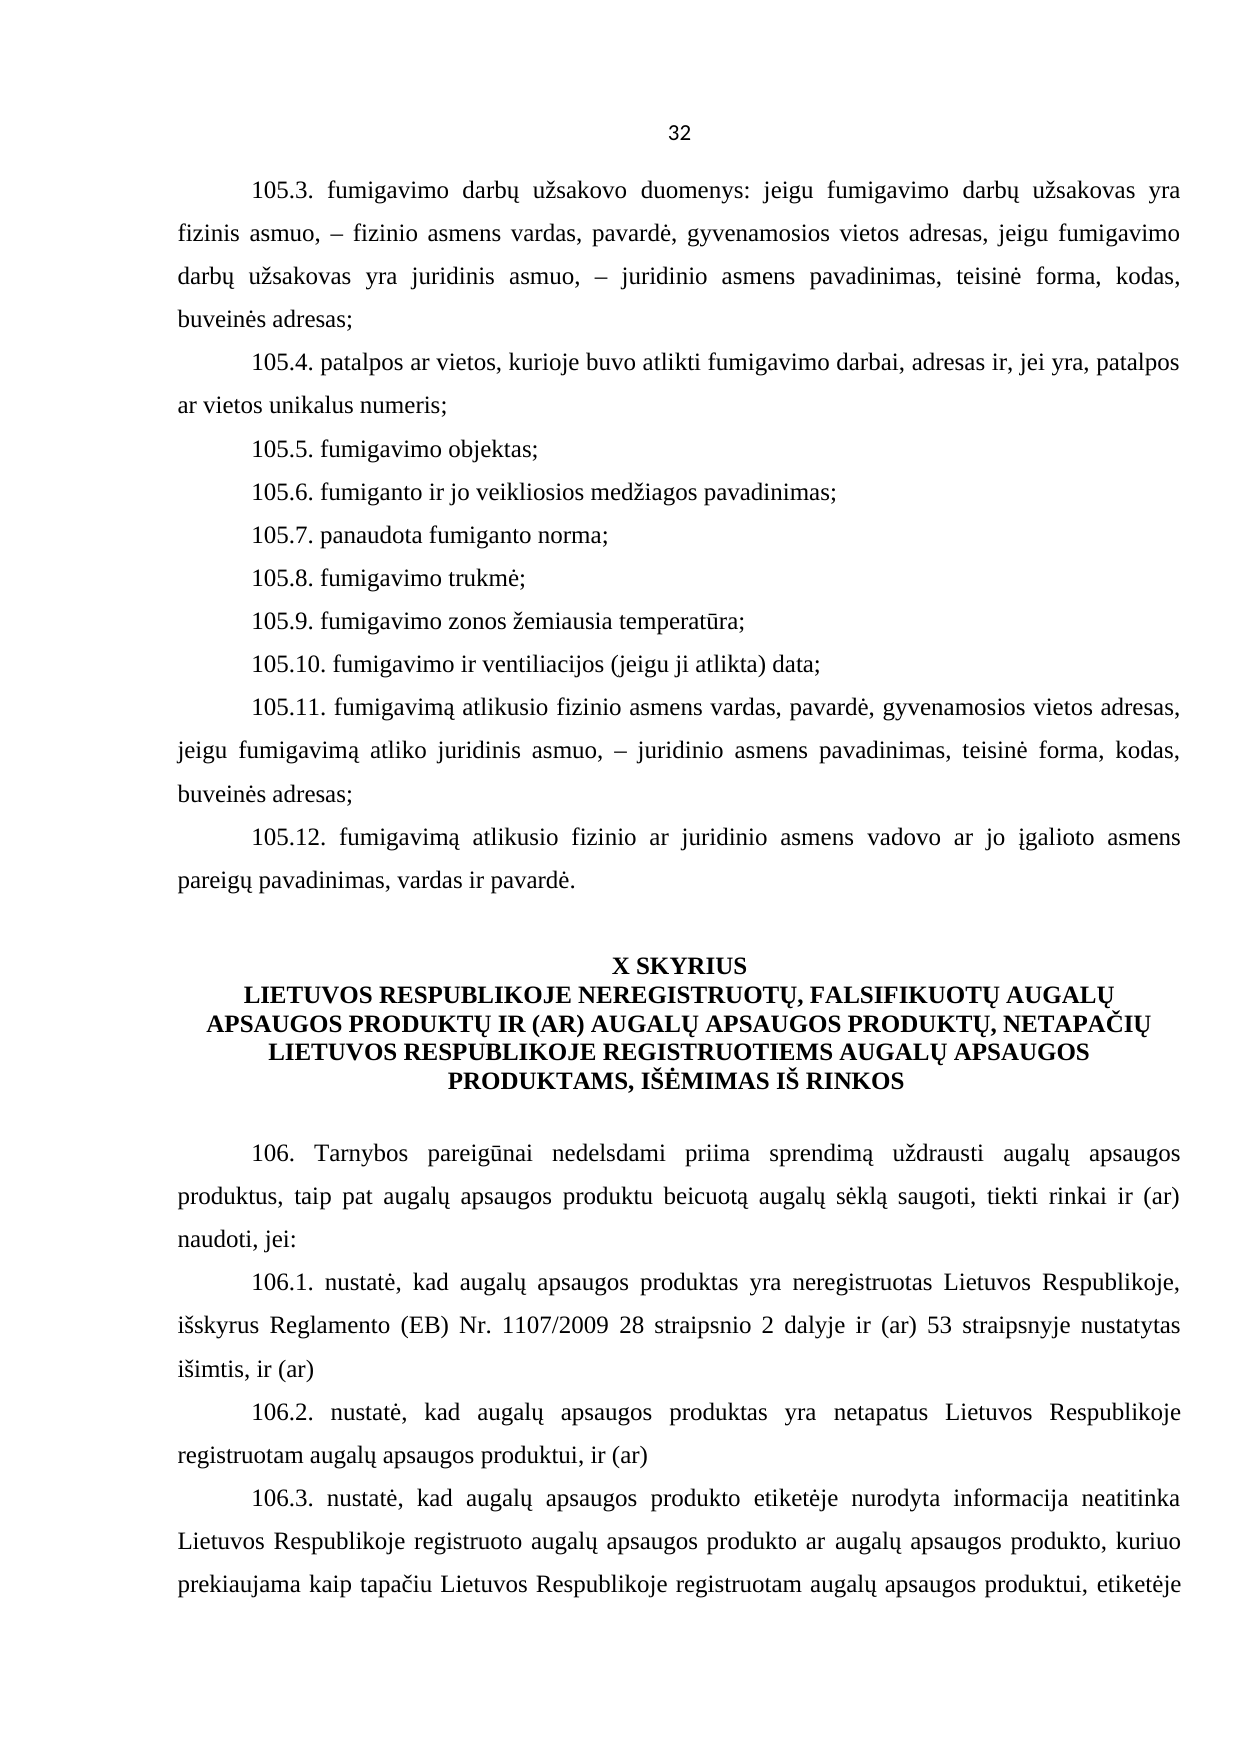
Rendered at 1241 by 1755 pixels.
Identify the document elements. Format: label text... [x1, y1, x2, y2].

text 105.10. fumigavimo ir ventiliacijos (jeigu ji atlikta) data; [177, 649, 1181, 678]
text 106.3. nustatė, kad augalų apsaugos produkto etiketėje nurodyta informacija neatitinka Lietuvos Respublikoje registruoto augalų apsaugos produkto ar augalų apsaugos produkto, kuriuo prekiaujama kaip tapačiu Lietuvos Respublikoje registruotam augalų apsaugos produktui, etiketėje [177, 1483, 1181, 1598]
text 105.9. fumigavimo zonos žemiausia temperatūra; [177, 606, 1181, 635]
text 105.11. fumigavimą atlikusio fizinio asmens vardas, pavardė, gyvenamosios vietos adresas, jeigu fumigavimą atliko juridinis asmuo, – juridinio asmens pavadinimas, teisinė forma, kodas, buveinės adresas; [177, 692, 1181, 807]
text 105.7. panaudota fumiganto norma; [177, 520, 1181, 549]
text 105.3. fumigavimo darbų užsakovo duomenys: jeigu fumigavimo darbų užsakovas yra fizinis asmuo, – fizinio asmens vardas, pavardė, gyvenamosios vietos adresas, jeigu fumigavimo darbų užsakovas yra juridinis asmuo, – juridinio asmens pavadinimas, teisinė forma, kodas, buveinės adresas; [177, 175, 1181, 333]
text 106. Tarnybos pareigūnai nedelsdami priima sprendimą uždrausti augalų apsaugos produktus, taip pat augalų apsaugos produktu beicuotą augalų sėklą saugoti, tiekti rinkai ir (ar) naudoti, jei: [177, 1138, 1181, 1253]
text 106.2. nustatė, kad augalų apsaugos produktas yra netapatus Lietuvos Respublikoje registruotam augalų apsaugos produktui, ir (ar) [177, 1397, 1181, 1469]
subtitle X SKYRIUS [177, 951, 1181, 980]
text 105.12. fumigavimą atlikusio fizinio ar juridinio asmens vadovo ar jo įgalioto asmens pareigų pavadinimas, vardas ir pavardė. [177, 822, 1181, 894]
text 105.4. patalpos ar vietos, kurioje buvo atlikti fumigavimo darbai, adresas ir, jei yra, patalpos ar vietos unikalus numeris; [177, 347, 1181, 419]
text 105.8. fumigavimo trukmė; [177, 563, 1181, 592]
text 106.1. nustatė, kad augalų apsaugos produktas yra neregistruotas Lietuvos Respublikoje, išskyrus Reglamento (EB) Nr. 1107/2009 28 straipsnio 2 dalyje ir (ar) 53 straipsnyje nustatytas išimtis, ir (ar) [177, 1267, 1181, 1382]
text 105.6. fumiganto ir jo veikliosios medžiagos pavadinimas; [177, 477, 1181, 506]
text 105.5. fumigavimo objektas; [177, 434, 1181, 462]
subtitle LIETUVOS RESPUBLIKOJE NEREGISTRUOTŲ, FALSIFIKUOTŲ AUGALŲ APSAUGOS PRODUKTŲ IR (AR) AUGALŲ APSAUGOS PRODUKTŲ, NETAPAČIŲ LIETUVOS RESPUBLIKOJE REGISTRUOTIEMS AUGALŲ APSAUGOS PRODUKTAMS, IŠĖMIMAS IŠ RINKOS [177, 980, 1181, 1095]
